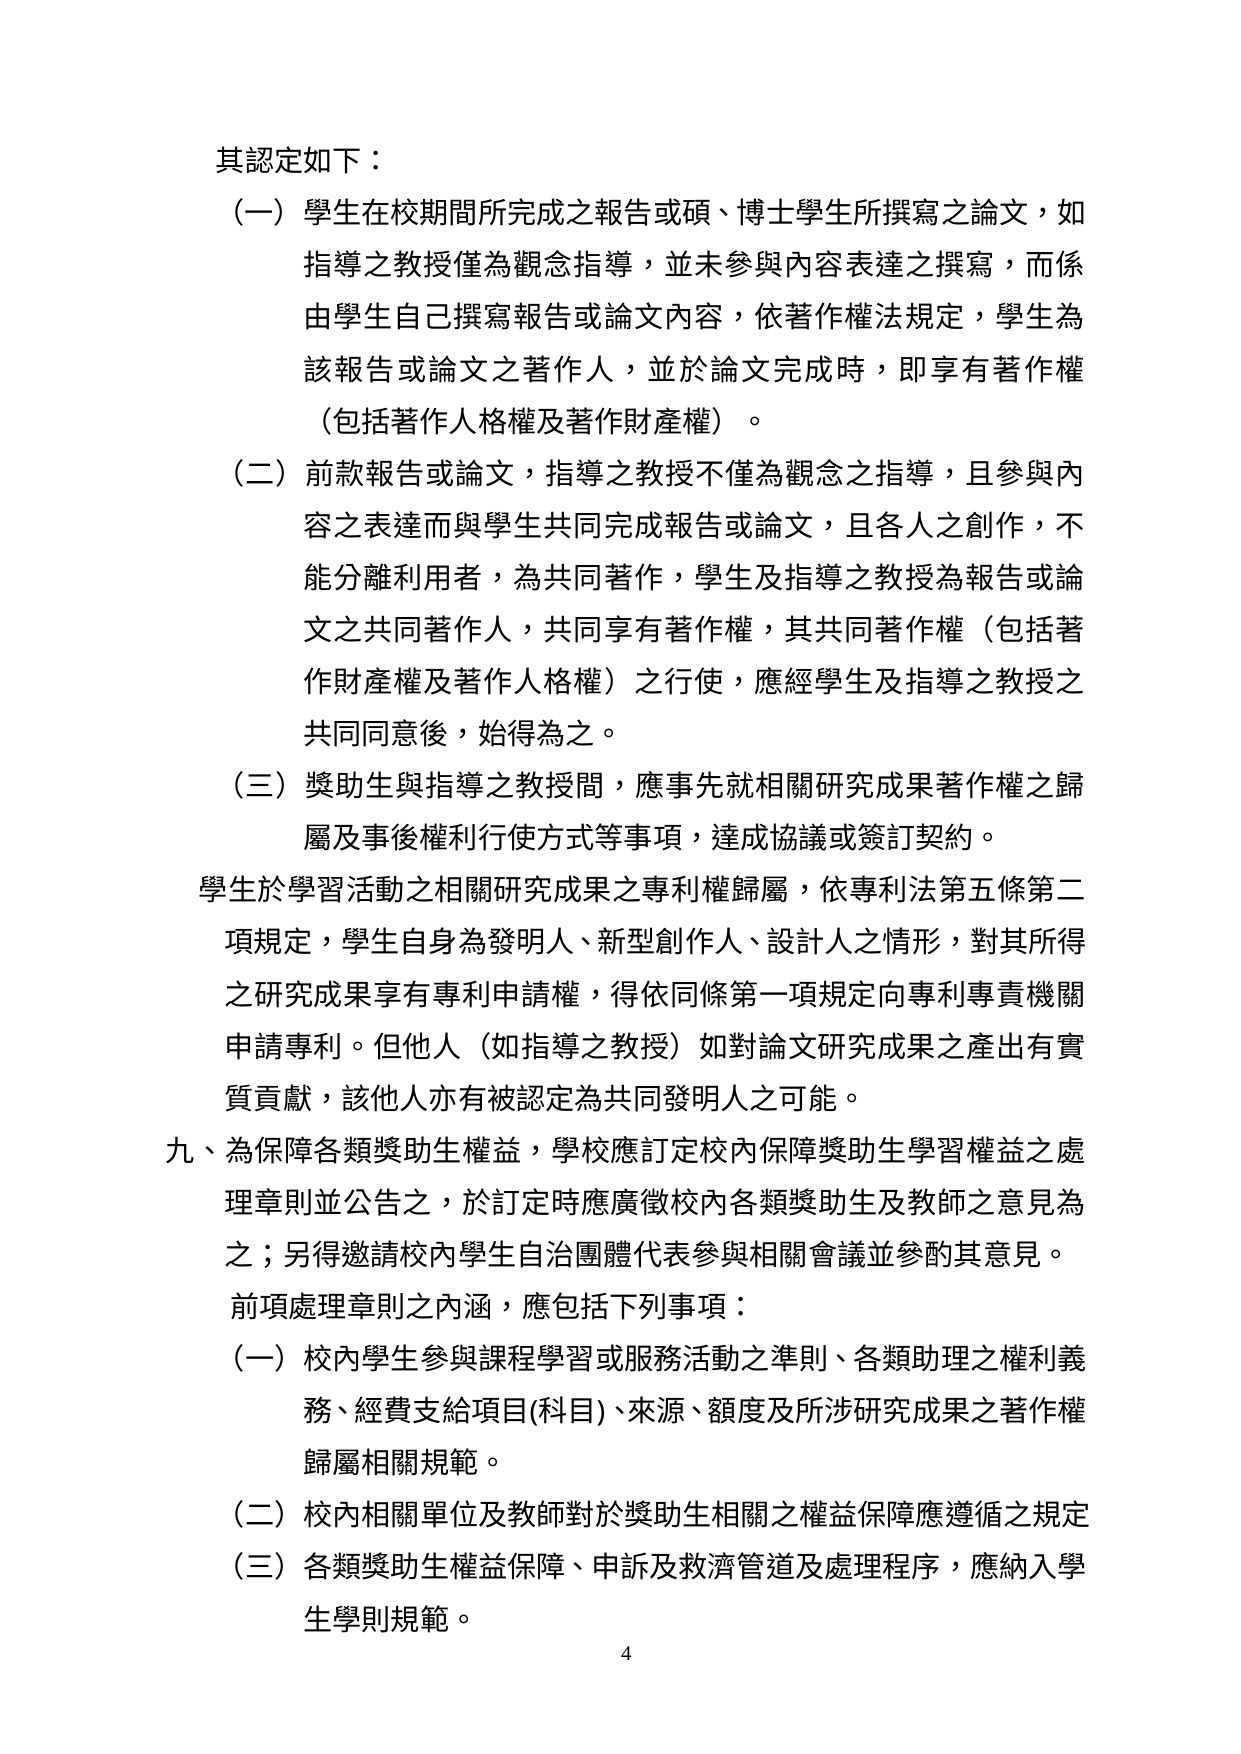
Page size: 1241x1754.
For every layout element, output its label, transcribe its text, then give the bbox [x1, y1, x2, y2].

text 學生於學習活動之相關研究成果之專利權歸屬，依專利法第五條第二項規定，學生自身為發明人、新型創作人、設計人之情形，對其所得之研究成果享有專利申請權，得依同條第一項規定向專利專責機關申請專利。但他人（如指導之教授）如對論文研究成果之產出有實質貢獻，該他人亦有被認定為共同發明人之可能。 [166, 859, 1087, 1119]
text 九、為保障各類獎助生權益，學校應訂定校內保障獎助生學習權益之處理章則並公告之，於訂定時應廣徵校內各類獎助生及教師之意見為之；另得邀請校內學生自治團體代表參與相關會議並參酌其意見。 [166, 1119, 1087, 1276]
text 研究獎助生或教學獎助生於學習活動之相關研究成果著作權之歸屬，其認定如下： [216, 130, 1087, 182]
text 前項處理章則之內涵，應包括下列事項： [216, 1276, 1087, 1328]
text （三）各類獎助生權益保障、申訴及救濟管道及處理程序，應納入學生學則規範。 [216, 1536, 1087, 1640]
text （一）學生在校期間所完成之報告或碩、博士學生所撰寫之論文，如指導之教授僅為觀念指導，並未參與內容表達之撰寫，而係由學生自己撰寫報告或論文內容，依著作權法規定，學生為該報告或論文之著作人，並於論文完成時，即享有著作權（包括著作人格權及著作財產權）。 [215, 182, 1087, 442]
text （二）校內相關單位及教師對於獎助生相關之權益保障應遵循之規定。 [216, 1484, 1087, 1536]
text （三）獎助生與指導之教授間，應事先就相關研究成果著作權之歸屬及事後權利行使方式等事項，達成協議或簽訂契約。 [215, 755, 1087, 859]
text （一）校內學生參與課程學習或服務活動之準則、各類助理之權利義務、經費支給項目(科目)、來源、額度及所涉研究成果之著作權歸屬相關規範。 [216, 1328, 1087, 1484]
text （二）前款報告或論文，指導之教授不僅為觀念之指導，且參與內容之表達而與學生共同完成報告或論文，且各人之創作，不能分離利用者，為共同著作，學生及指導之教授為報告或論文之共同著作人，共同享有著作權，其共同著作權（包括著作財產權及著作人格權）之行使，應經學生及指導之教授之共同同意後，始得為之。 [215, 442, 1087, 755]
